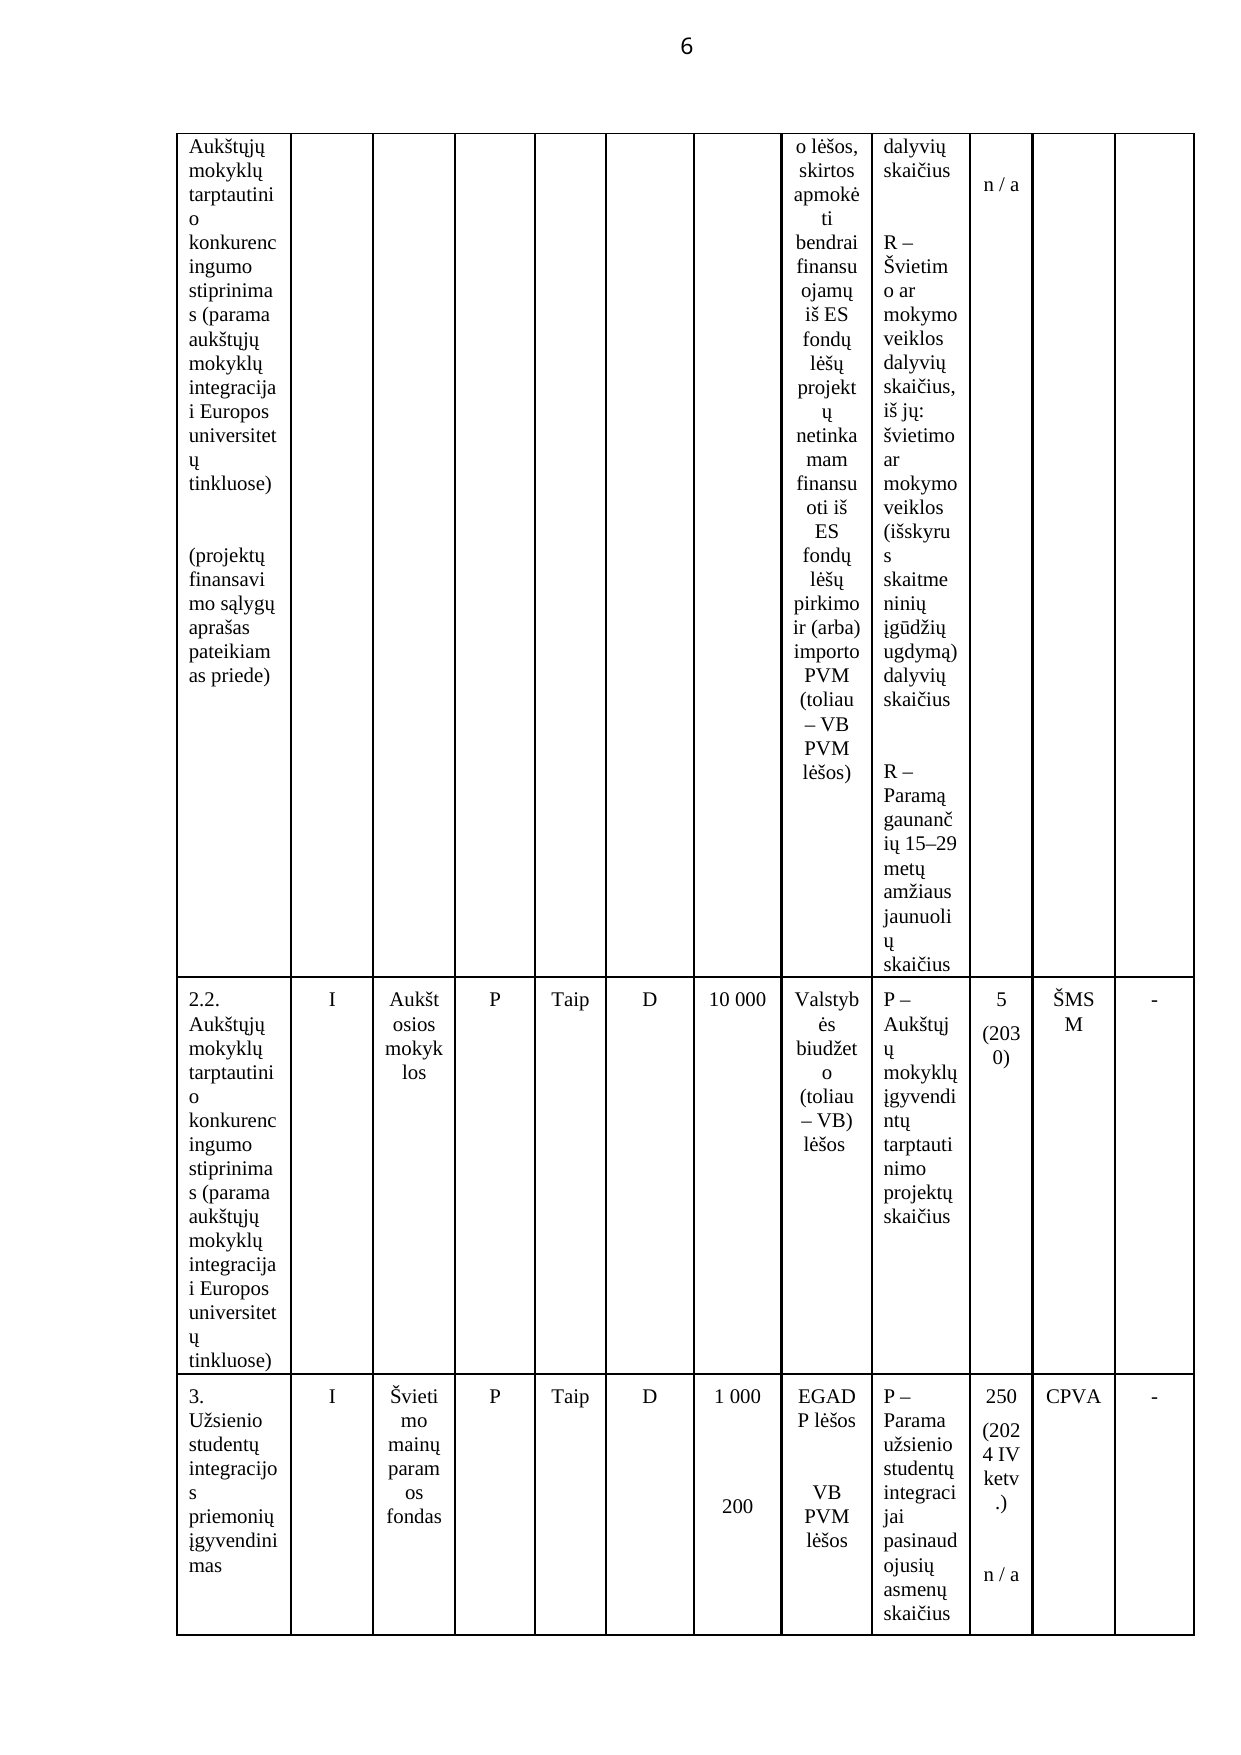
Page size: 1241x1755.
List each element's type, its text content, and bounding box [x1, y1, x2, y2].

table_cell - [1116, 134, 1193, 976]
table_cell 3. Užsienio studentų integracijos priemonių įgyvendinimas [178, 1375, 290, 1634]
table_cell [374, 134, 454, 976]
table_cell P – Aukštųjų mokyklų įgyvendintų tarptautinimo projektų skaičius [873, 978, 969, 1372]
table_cell - [1116, 1375, 1193, 1634]
table_cell [695, 134, 780, 976]
table_cell P [456, 978, 534, 1372]
table_cell 1 000 200 [695, 1375, 780, 1634]
table_cell I [292, 978, 372, 1372]
table_cell 10 000 [695, 978, 780, 1372]
table_cell Valstybės biudžeto (toliau – VB) lėšos [783, 978, 871, 1372]
table_cell Aukštųjų mokyklų tarptautinio konkurencingumo stiprinimas (parama aukštųjų mokyklų integracijai Europos universitetų tinkluose) (projektų finansavimo sąlygų aprašas pateikiamas priede) [178, 134, 290, 976]
table_cell [536, 134, 605, 976]
table_cell D [607, 978, 693, 1372]
table_cell 5 (2030) [971, 978, 1031, 1372]
table_cell Švietimo mainų paramos fondas [374, 1375, 454, 1634]
table_cell Taip [536, 1375, 605, 1634]
table_cell [292, 134, 372, 976]
table_cell P – Parama užsienio studentų integracijai pasinaudojusių asmenų skaičius [873, 1375, 969, 1634]
table_cell n / a [971, 134, 1031, 976]
table_cell I [292, 1375, 372, 1634]
table_cell CPVA [1034, 1375, 1114, 1634]
table_cell [1034, 134, 1114, 976]
table_cell Aukštosios mokyklos [374, 978, 454, 1372]
table_cell [456, 134, 534, 976]
table_cell P [456, 1375, 534, 1634]
table_cell [607, 134, 693, 976]
table_cell 250 (2024 IV ketv.) n / a [971, 1375, 1031, 1634]
table_cell Taip [536, 978, 605, 1372]
table_cell ŠMSM [1034, 978, 1114, 1372]
table_cell o lėšos, skirtos apmokėti bendrai finansuojamų iš ES fondų lėšų projektų netinkamam finansuoti iš ES fondų lėšų pirkimo ir (arba) importo PVM (toliau – VB PVM lėšos) [783, 134, 871, 976]
table_cell EGADP lėšos VB PVM lėšos [783, 1375, 871, 1634]
table_cell dalyvių skaičius R – Švietimo ar mokymo veiklos dalyvių skaičius, iš jų: švietimo ar mokymo veiklos (išskyrus skaitmeninių įgūdžių ugdymą) dalyvių skaičius R – Paramą gaunančių 15–29 metų amžiaus jaunuolių skaičius [873, 134, 969, 976]
table_cell D [607, 1375, 693, 1634]
table_cell 2.2. Aukštųjų mokyklų tarptautinio konkurencingumo stiprinimas (parama aukštųjų mokyklų integracijai Europos universitetų tinkluose) [178, 978, 290, 1372]
table_cell - [1116, 978, 1193, 1372]
